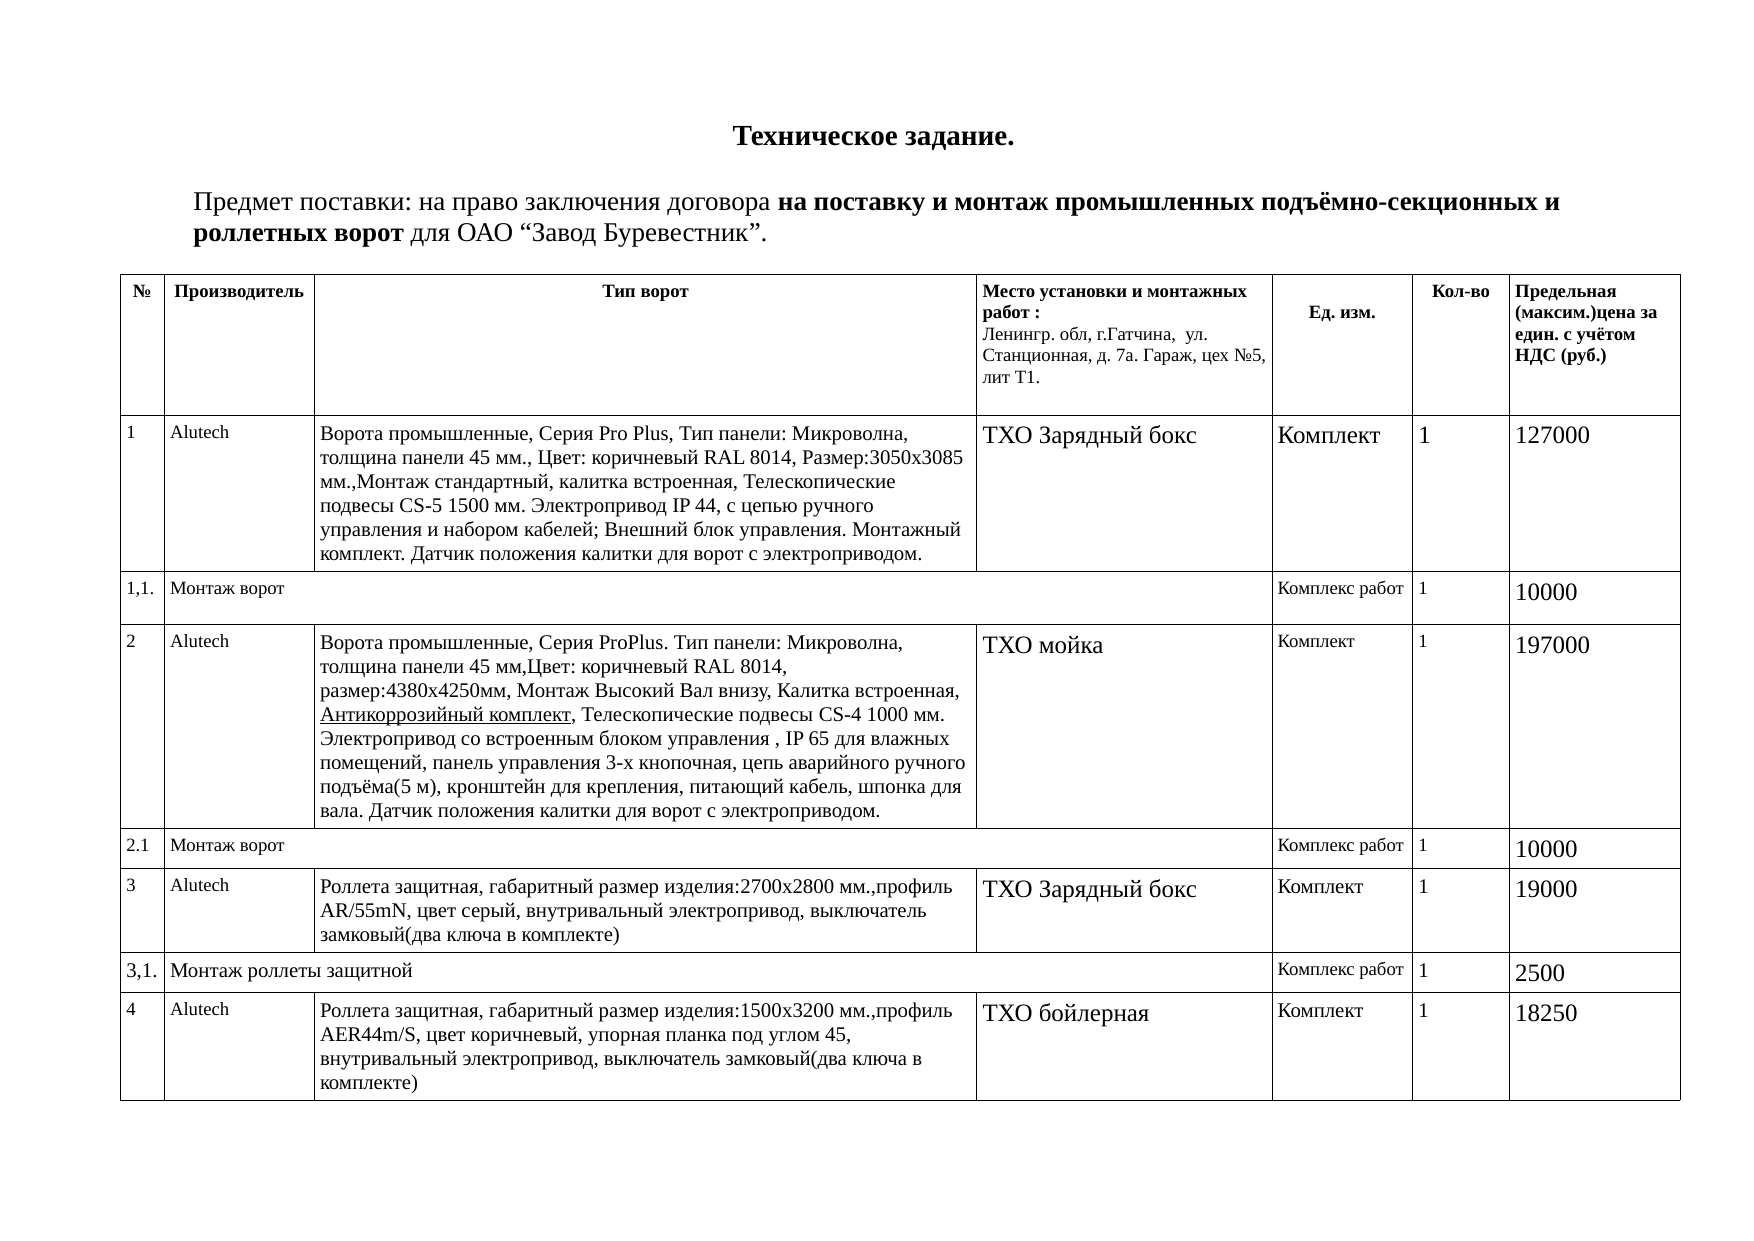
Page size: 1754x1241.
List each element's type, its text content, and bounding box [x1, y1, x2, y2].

table_cell Аlutech [165, 993, 314, 1100]
table_cell 1 [1413, 572, 1509, 624]
table_header Тип ворот [315, 275, 976, 415]
table_cell Комплект [1273, 993, 1412, 1100]
list Предмет поставки: на право заключения договора на поставку и монтаж промышленных подъёмно-секционных и роллетных ворот для ОАО “Завод Буревестник”. [156, 185, 1636, 247]
table_cell Комплекс работ [1273, 829, 1412, 868]
table_cell Комплект [1273, 625, 1412, 828]
table_cell 18250 [1510, 993, 1680, 1100]
text Техническое задание. [118, 118, 1636, 152]
table_cell ТХО Зарядный бокс [977, 416, 1272, 571]
table_header № [121, 275, 164, 415]
table_cell 10000 [1510, 829, 1680, 868]
table_header Ед. изм. [1273, 275, 1412, 415]
table_cell 3 [121, 869, 164, 952]
table_cell ТХО мойка [977, 625, 1272, 828]
table_cell 197000 [1510, 625, 1680, 828]
table_cell Аlutech [165, 869, 314, 952]
table_header Место установки и монтажных работ : Ленингр. обл, г.Гатчина, ул. Станционная, д. 7а. Гараж, цех №5, лит Т1. [977, 275, 1272, 415]
table_cell 2500 [1510, 953, 1680, 992]
table_cell ТХО бойлерная [977, 993, 1272, 1100]
table_cell Монтаж роллеты защитной [165, 953, 1272, 992]
table_cell 1,1. [121, 572, 164, 624]
table_cell 10000 [1510, 572, 1680, 624]
table_cell 127000 [1510, 416, 1680, 571]
table_cell Монтаж ворот [165, 572, 1272, 624]
table_cell 1 [121, 416, 164, 571]
table_cell 1 [1413, 829, 1509, 868]
table_cell 1 [1413, 993, 1509, 1100]
table_header Предельная (максим.)цена за един. с учётом НДС (руб.) [1510, 275, 1680, 415]
table_cell 4 [121, 993, 164, 1100]
table_cell Комплект [1273, 416, 1412, 571]
table_cell Комплекс работ [1273, 953, 1412, 992]
table_cell Аlutech [165, 625, 314, 828]
table_cell Аlutech [165, 416, 314, 571]
table_cell Роллета защитная, габаритный размер изделия:2700х2800 мм.,профиль AR/55mN, цвет серый, внутривальный электропривод, выключатель замковый(два ключа в комплекте) [315, 869, 976, 952]
table_cell 1 [1413, 625, 1509, 828]
table_cell 2 [121, 625, 164, 828]
table_cell 1 [1413, 953, 1509, 992]
table_cell Комплекс работ [1273, 572, 1412, 624]
table_header Кол-во [1413, 275, 1509, 415]
table_cell 19000 [1510, 869, 1680, 952]
table_cell Ворота промышленные, Серия ProPlus. Тип панели: Микроволна, толщина панели 45 мм,Цвет: коричневый RAL 8014, размер:4380х4250мм, Монтаж Высокий Вал внизу, Калитка встроенная, Антикоррозийный комплект, Телескопические подвесы CS-4 1000 мм. Электропривод со встроенным блоком управления , IP 65 для влажных помещений, панель управления 3-х кнопочная, цепь аварийного ручного подъёма(5 м), кронштейн для крепления, питающий кабель, шпонка для вала. Датчик положения калитки для ворот с электроприводом. [315, 625, 976, 828]
table_cell Монтаж ворот [165, 829, 1272, 868]
table_cell 1 [1413, 416, 1509, 571]
table_cell Ворота промышленные, Серия Pro Plus, Тип панели: Микроволна, толщина панели 45 мм., Цвет: коричневый RAL 8014, Размер:3050х3085 мм.,Монтаж стандартный, калитка встроенная, Телескопические подвесы СS-5 1500 мм. Электропривод IP 44, с цепью ручного управления и набором кабелей; Внешний блок управления. Монтажный комплект. Датчик положения калитки для ворот с электроприводом. [315, 416, 976, 571]
table_cell ТХО Зарядный бокс [977, 869, 1272, 952]
table_cell Комплект [1273, 869, 1412, 952]
table_cell 3,1. [121, 953, 164, 992]
table_cell 1 [1413, 869, 1509, 952]
table_cell 2,1 [121, 829, 164, 868]
table_header Производитель [165, 275, 314, 415]
table_cell Роллета защитная, габаритный размер изделия:1500х3200 мм.,профиль AER44m/S, цвет коричневый, упорная планка под углом 45, внутривальный электропривод, выключатель замковый(два ключа в комплекте) [315, 993, 976, 1100]
